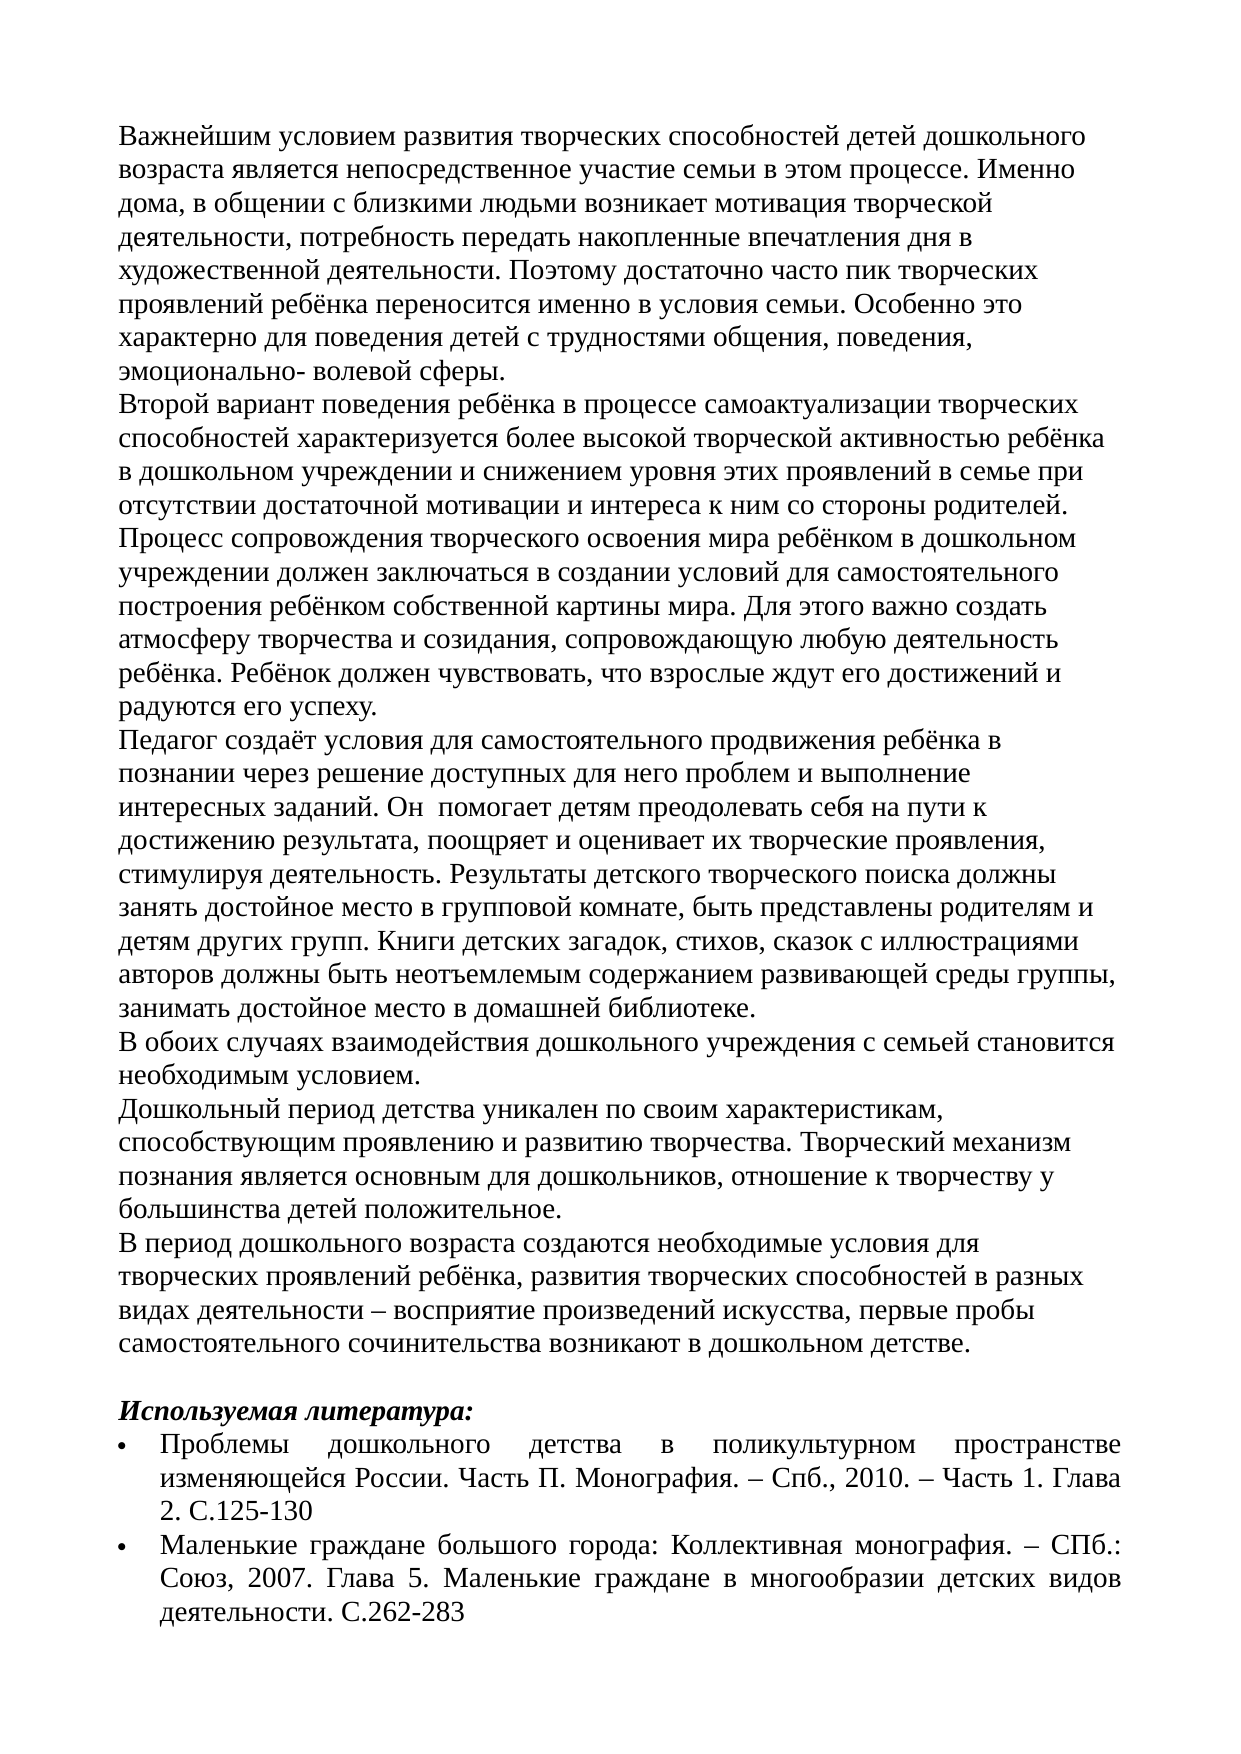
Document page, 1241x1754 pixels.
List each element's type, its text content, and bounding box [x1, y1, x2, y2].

text Педагог создаёт условия для самостоятельного продвижения ребёнка в познании через решение доступных для него проблем и выполнение интересных заданий. Он помогает детям преодолевать себя на пути к достижению результата, поощряет и оценивает их творческие проявления, стимулируя деятельность. Результаты детского творческого поиска должны занять достойное место в групповой комнате, быть представлены родителям и детям других групп. Книги детских загадок, стихов, сказок с иллюстрациями авторов должны быть неотъемлемым содержанием развивающей среды группы, занимать достойное место в домашней библиотеке. [118, 722, 1122, 1024]
text Второй вариант поведения ребёнка в процессе самоактуализации творческих способностей характеризуется более высокой творческой активностью ребёнка в дошкольном учреждении и снижением уровня этих проявлений в семье при отсутствии достаточной мотивации и интереса к ним со стороны родителей. [118, 386, 1122, 521]
text Процесс сопровождения творческого освоения мира ребёнком в дошкольном учреждении должен заключаться в создании условий для самостоятельного построения ребёнком собственной картины мира. Для этого важно создать атмосферу творчества и созидания, сопровождающую любую деятельность ребёнка. Ребёнок должен чувствовать, что взрослые ждут его достижений и радуются его успеху. [118, 521, 1122, 722]
text Важнейшим условием развития творческих способностей детей дошкольного возраста является непосредственное участие семьи в этом процессе. Именно дома, в общении с близкими людьми возникает мотивация творческой деятельности, потребность передать накопленные впечатления дня в художественной деятельности. Поэтому достаточно часто пик творческих проявлений ребёнка переносится именно в условия семьи. Особенно это характерно для поведения детей с трудностями общения, поведения, эмоционально- волевой сферы. [118, 118, 1122, 386]
text Дошкольный период детства уникален по своим характеристикам, способствующим проявлению и развитию творчества. Творческий механизм познания является основным для дошкольников, отношение к творчеству у большинства детей положительное. [118, 1091, 1122, 1225]
text В период дошкольного возраста создаются необходимые условия для творческих проявлений ребёнка, развития творческих способностей в разных видах деятельности – восприятие произведений искусства, первые пробы самостоятельного сочинительства возникают в дошкольном детстве. [118, 1225, 1122, 1359]
text Используемая литература: [118, 1393, 1122, 1426]
text В обоих случаях взаимодействия дошкольного учреждения с семьей становится необходимым условием. [118, 1024, 1122, 1091]
list Маленькие граждане большого города: Коллективная монография. – СПб.: Союз, 2007. Глава 5. Маленькие граждане в многообразии детских видов деятельности. С.262-283 [118, 1527, 1122, 1627]
list Проблемы дошкольного детства в поликультурном пространстве изменяющейся России. Часть П. Монография. – Спб., 2010. – Часть 1. Глава 2. С.125-130 [118, 1426, 1122, 1527]
